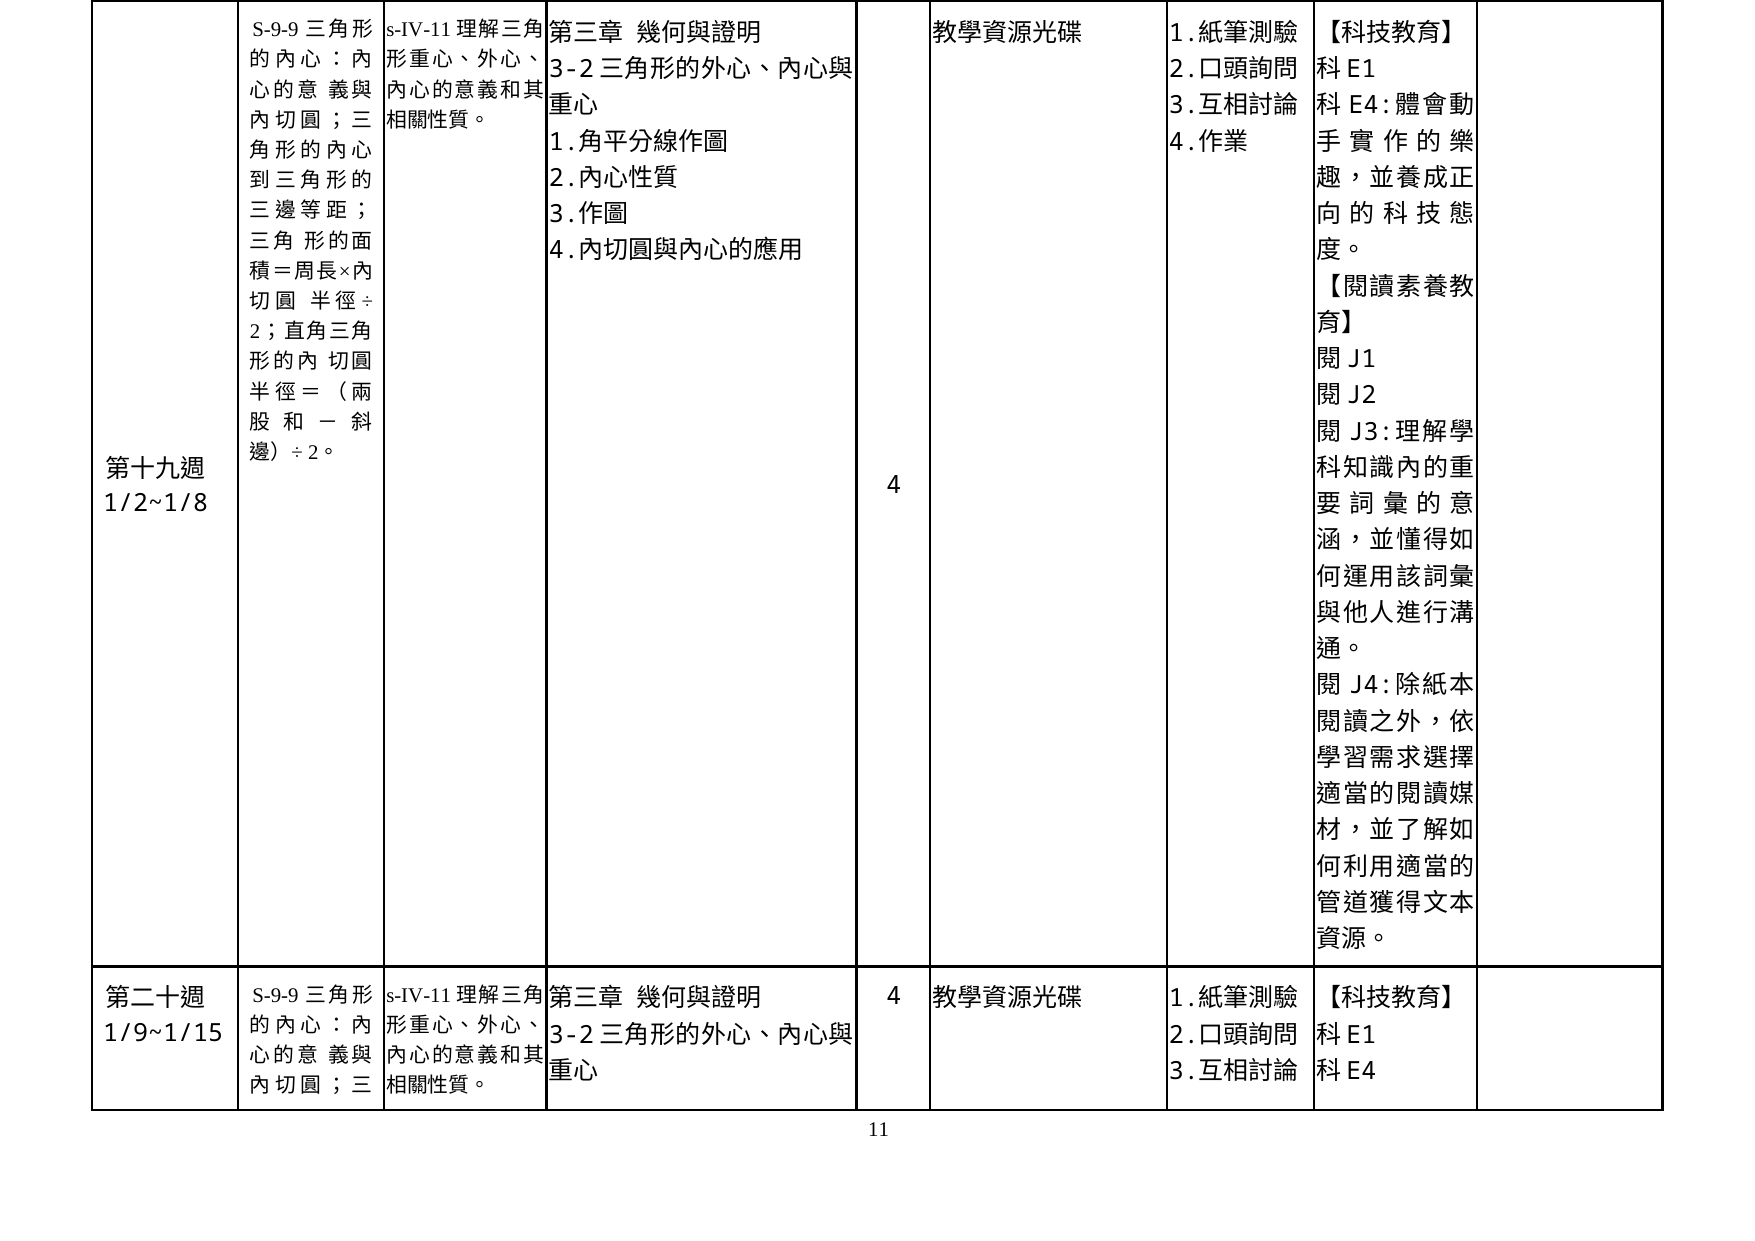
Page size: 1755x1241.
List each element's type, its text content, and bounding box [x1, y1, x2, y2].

table_cell 1.紙筆測驗 2.口頭詢問 3.互相討論 4.作業 [1168, 2, 1313, 965]
table_cell 【科技教育】 科E1 科E4:體會動手實作的樂趣，並養成正向的科技態度。 【閱讀素養教育】 閱J1 閱J2 閱J3:理解學科知識內的重要詞彙的意涵，並懂得如何運用該詞彙與他人進行溝通。 閱J4:除紙本閱讀之外，依學習需求選擇適當的閱讀媒材，並了解如何利用適當的管道獲得文本資源。 [1315, 2, 1476, 965]
table_cell 4 [858, 2, 929, 965]
table_cell S-9-9三角形的內心：內心的意 義與內切圓；三 [239, 968, 383, 1109]
table_cell 1.紙筆測驗 2.口頭詢問 3.互相討論 [1168, 968, 1313, 1109]
table_cell 第三章 幾何與證明 3-2三角形的外心、內心與重心 1.角平分線作圖 2.內心性質 3.作圖 4.內切圓與內心的應用 [548, 2, 855, 965]
table_cell 4 [858, 968, 929, 1109]
table_cell 第十九週1/2~1/8 [93, 2, 237, 965]
table_cell s-IV-11理解三角形重心、外心、內心的意義和其相關性質。 [385, 968, 545, 1109]
table_cell s-IV-11理解三角形重心、外心、內心的意義和其相關性質。 [385, 2, 545, 965]
table_cell S-9-9三角形的內心：內心的意 義與內切圓；三角形的內心 到三角形的三邊等距；三角 形的面積＝周長×內切圓 半徑÷ 2；直角三角形的內 切圓半徑＝（兩股和－斜 邊）÷ 2。 [239, 2, 383, 965]
table_cell 【科技教育】 科E1 科E4 [1315, 968, 1476, 1109]
table_cell [1478, 2, 1661, 965]
table_cell 教學資源光碟 [931, 968, 1166, 1109]
table_cell [1478, 968, 1661, 1109]
table_cell 教學資源光碟 [931, 2, 1166, 965]
table_cell 第二十週1/9~1/15 [93, 968, 237, 1109]
table_cell 第三章 幾何與證明 3-2三角形的外心、內心與重心 [548, 968, 855, 1109]
